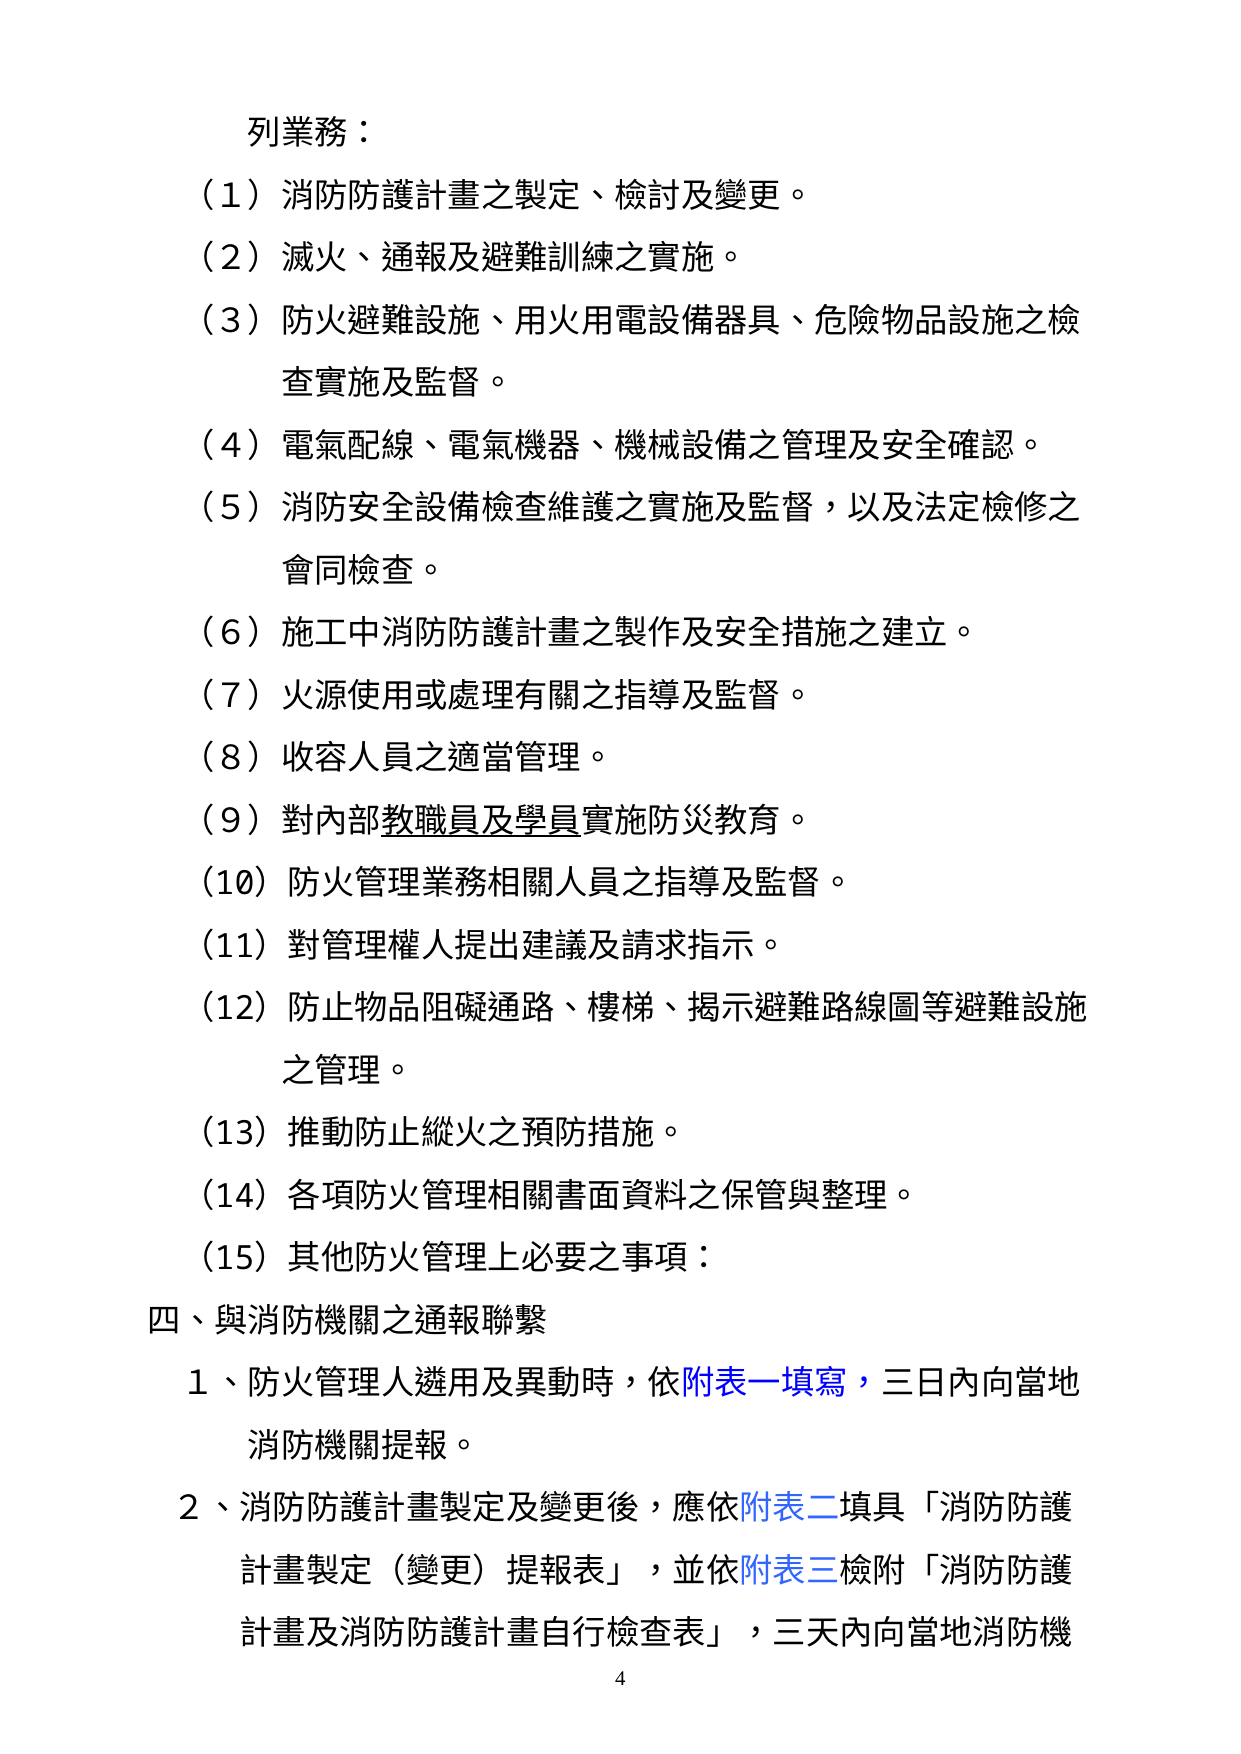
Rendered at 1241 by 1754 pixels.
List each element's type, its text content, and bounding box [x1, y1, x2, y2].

text １、防火管理人遴用及異動時，依附表一填寫，三日內向當地消防機關提報。 [181, 1339, 1092, 1464]
text （７）火源使用或處理有關之指導及監督。 [148, 651, 1092, 714]
text （15）其他防火管理上必要之事項： [148, 1214, 1092, 1276]
text （６）施工中消防防護計畫之製作及安全措施之建立。 [148, 589, 1092, 651]
text （９）對內部教職員及學員實施防災教育。 [148, 776, 1092, 839]
text 四、與消防機關之通報聯繫 [148, 1276, 1092, 1339]
text 列業務： [181, 89, 1092, 151]
text （５）消防安全設備檢查維護之實施及監督，以及法定檢修之會同檢查。 [181, 464, 1092, 589]
text （12）防止物品阻礙通路、樓梯、揭示避難路線圖等避難設施之管理。 [181, 964, 1092, 1089]
text （８）收容人員之適當管理。 [148, 714, 1092, 776]
text （13）推動防止縱火之預防措施。 [148, 1089, 1092, 1151]
text （11）對管理權人提出建議及請求指示。 [148, 901, 1092, 964]
text ２、消防防護計畫製定及變更後，應依附表二填具「消防防護計畫製定（變更）提報表」，並依附表三檢附「消防防護計畫及消防防護計畫自行檢查表」，三天內向當地消防機 [173, 1464, 1092, 1651]
text （３）防火避難設施、用火用電設備器具、危險物品設施之檢查實施及監督。 [181, 276, 1092, 401]
text （２）滅火、通報及避難訓練之實施。 [148, 214, 1092, 276]
text （４）電氣配線、電氣機器、機械設備之管理及安全確認。 [148, 401, 1092, 464]
text （14）各項防火管理相關書面資料之保管與整理。 [148, 1151, 1092, 1214]
text （10）防火管理業務相關人員之指導及監督。 [148, 839, 1092, 901]
text （１）消防防護計畫之製定、檢討及變更。 [148, 151, 1092, 214]
